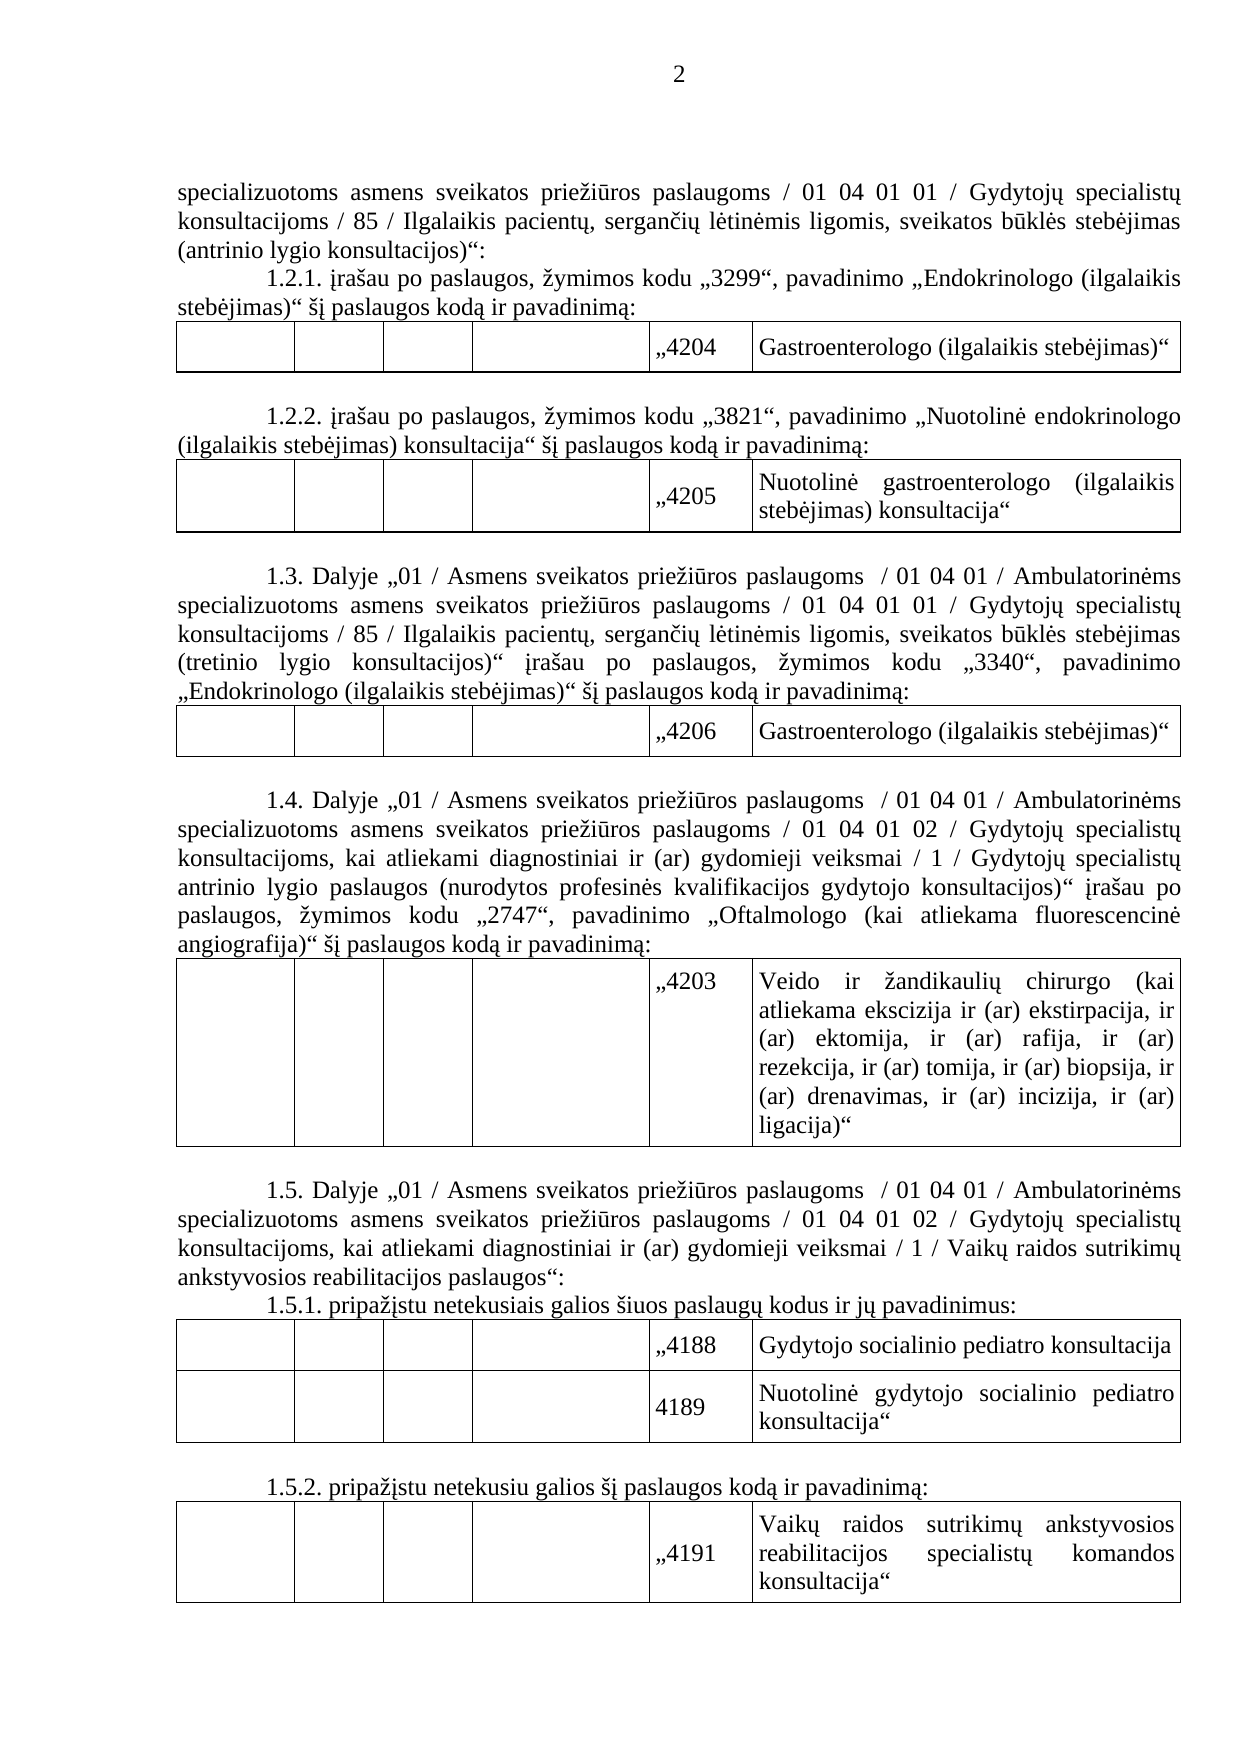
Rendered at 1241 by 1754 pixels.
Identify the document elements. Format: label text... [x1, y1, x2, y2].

table_header Nuotolinė gastroenterologo (ilgalaikis stebėjimas) konsultacija“ [753, 460, 1180, 531]
text 1.5. Dalyje „01 / Asmens sveikatos priežiūros paslaugoms / 01 04 01 / Ambulatorinėms specializuotoms asmens sveikatos priežiūros paslaugoms / 01 04 01 02 / Gydytojų specialistų konsultacijoms, kai atliekami diagnostiniai ir (ar) gydomieji veiksmai / 1 / Vaikų raidos sutrikimų ankstyvosios reabilitacijos paslaugos“: [177, 1175, 1181, 1290]
table_header [384, 1502, 472, 1602]
table_header „4188 [650, 1320, 752, 1369]
table_header [177, 460, 294, 531]
table_header [473, 706, 649, 756]
table_header [295, 322, 383, 371]
table_header [384, 959, 472, 1146]
table_header [384, 706, 472, 756]
text 1.4. Dalyje „01 / Asmens sveikatos priežiūros paslaugoms / 01 04 01 / Ambulatorinėms specializuotoms asmens sveikatos priežiūros paslaugoms / 01 04 01 02 / Gydytojų specialistų konsultacijoms, kai atliekami diagnostiniai ir (ar) gydomieji veiksmai / 1 / Gydytojų specialistų antrinio lygio paslaugos (nurodytos profesinės kvalifikacijos gydytojo konsultacijos)“ įrašau po paslaugos, žymimos kodu „2747“, pavadinimo „Oftalmologo (kai atliekama fluorescencinė angiografija)“ šį paslaugos kodą ir pavadinimą: [177, 785, 1181, 958]
table_header [473, 1502, 649, 1602]
table_header Vaikų raidos sutrikimų ankstyvosios reabilitacijos specialistų komandos konsultacija“ [753, 1502, 1180, 1602]
table_header [473, 1320, 649, 1369]
table_header [295, 1502, 383, 1602]
table_header „4206 [650, 706, 752, 756]
table_header [473, 322, 649, 371]
table_header „4203 [650, 959, 752, 1146]
table_header „4204 [650, 322, 752, 371]
table_header „4191 [650, 1502, 752, 1602]
table_header Gastroenterologo (ilgalaikis stebėjimas)“ [753, 706, 1180, 756]
table_cell [384, 1371, 472, 1442]
text 1.3. Dalyje „01 / Asmens sveikatos priežiūros paslaugoms / 01 04 01 / Ambulatorinėms specializuotoms asmens sveikatos priežiūros paslaugoms / 01 04 01 01 / Gydytojų specialistų konsultacijoms / 85 / Ilgalaikis pacientų, sergančių lėtinėmis ligomis, sveikatos būklės stebėjimas (tretinio lygio konsultacijos)“ įrašau po paslaugos, žymimos kodu „3340“, pavadinimo „Endokrinologo (ilgalaikis stebėjimas)“ šį paslaugos kodą ir pavadinimą: [177, 561, 1181, 705]
text 1.5.1. pripažįstu netekusiais galios šiuos paslaugų kodus ir jų pavadinimus: [177, 1290, 1181, 1319]
table_header [295, 706, 383, 756]
table_cell 4189 [650, 1371, 752, 1442]
table_cell [473, 1371, 649, 1442]
table_cell Nuotolinė gydytojo socialinio pediatro konsultacija“ [753, 1371, 1180, 1442]
table_header „4205 [650, 460, 752, 531]
table_cell [295, 1371, 383, 1442]
table_header [177, 1502, 294, 1602]
table_header [295, 1320, 383, 1369]
table_header [177, 1320, 294, 1369]
table_header [384, 322, 472, 371]
table_header [473, 959, 649, 1146]
table_header Veido ir žandikaulių chirurgo (kai atliekama ekscizija ir (ar) ekstirpacija, ir (ar) ektomija, ir (ar) rafija, ir (ar) rezekcija, ir (ar) tomija, ir (ar) biopsija, ir (ar) drenavimas, ir (ar) incizija, ir (ar) ligacija)“ [753, 959, 1180, 1146]
text specializuotoms asmens sveikatos priežiūros paslaugoms / 01 04 01 01 / Gydytojų specialistų konsultacijoms / 85 / Ilgalaikis pacientų, sergančių lėtinėmis ligomis, sveikatos būklės stebėjimas (antrinio lygio konsultacijos)“: [177, 177, 1181, 263]
text 1.2.1. įrašau po paslaugos, žymimos kodu „3299“, pavadinimo „Endokrinologo (ilgalaikis stebėjimas)“ šį paslaugos kodą ir pavadinimą: [177, 263, 1181, 321]
table_header Gydytojo socialinio pediatro konsultacija [753, 1320, 1180, 1369]
table_header [295, 959, 383, 1146]
text 1.5.2. pripažįstu netekusiu galios šį paslaugos kodą ir pavadinimą: [177, 1472, 1181, 1501]
table_header Gastroenterologo (ilgalaikis stebėjimas)“ [753, 322, 1180, 371]
table_header [177, 959, 294, 1146]
table_header [295, 460, 383, 531]
table_header [384, 1320, 472, 1369]
table_header [473, 460, 649, 531]
table_header [177, 706, 294, 756]
text 1.2.2. įrašau po paslaugos, žymimos kodu „3821“, pavadinimo „Nuotolinė endokrinologo (ilgalaikis stebėjimas) konsultacija“ šį paslaugos kodą ir pavadinimą: [177, 401, 1181, 459]
table_header [177, 322, 294, 371]
table_cell [177, 1371, 294, 1442]
table_header [384, 460, 472, 531]
